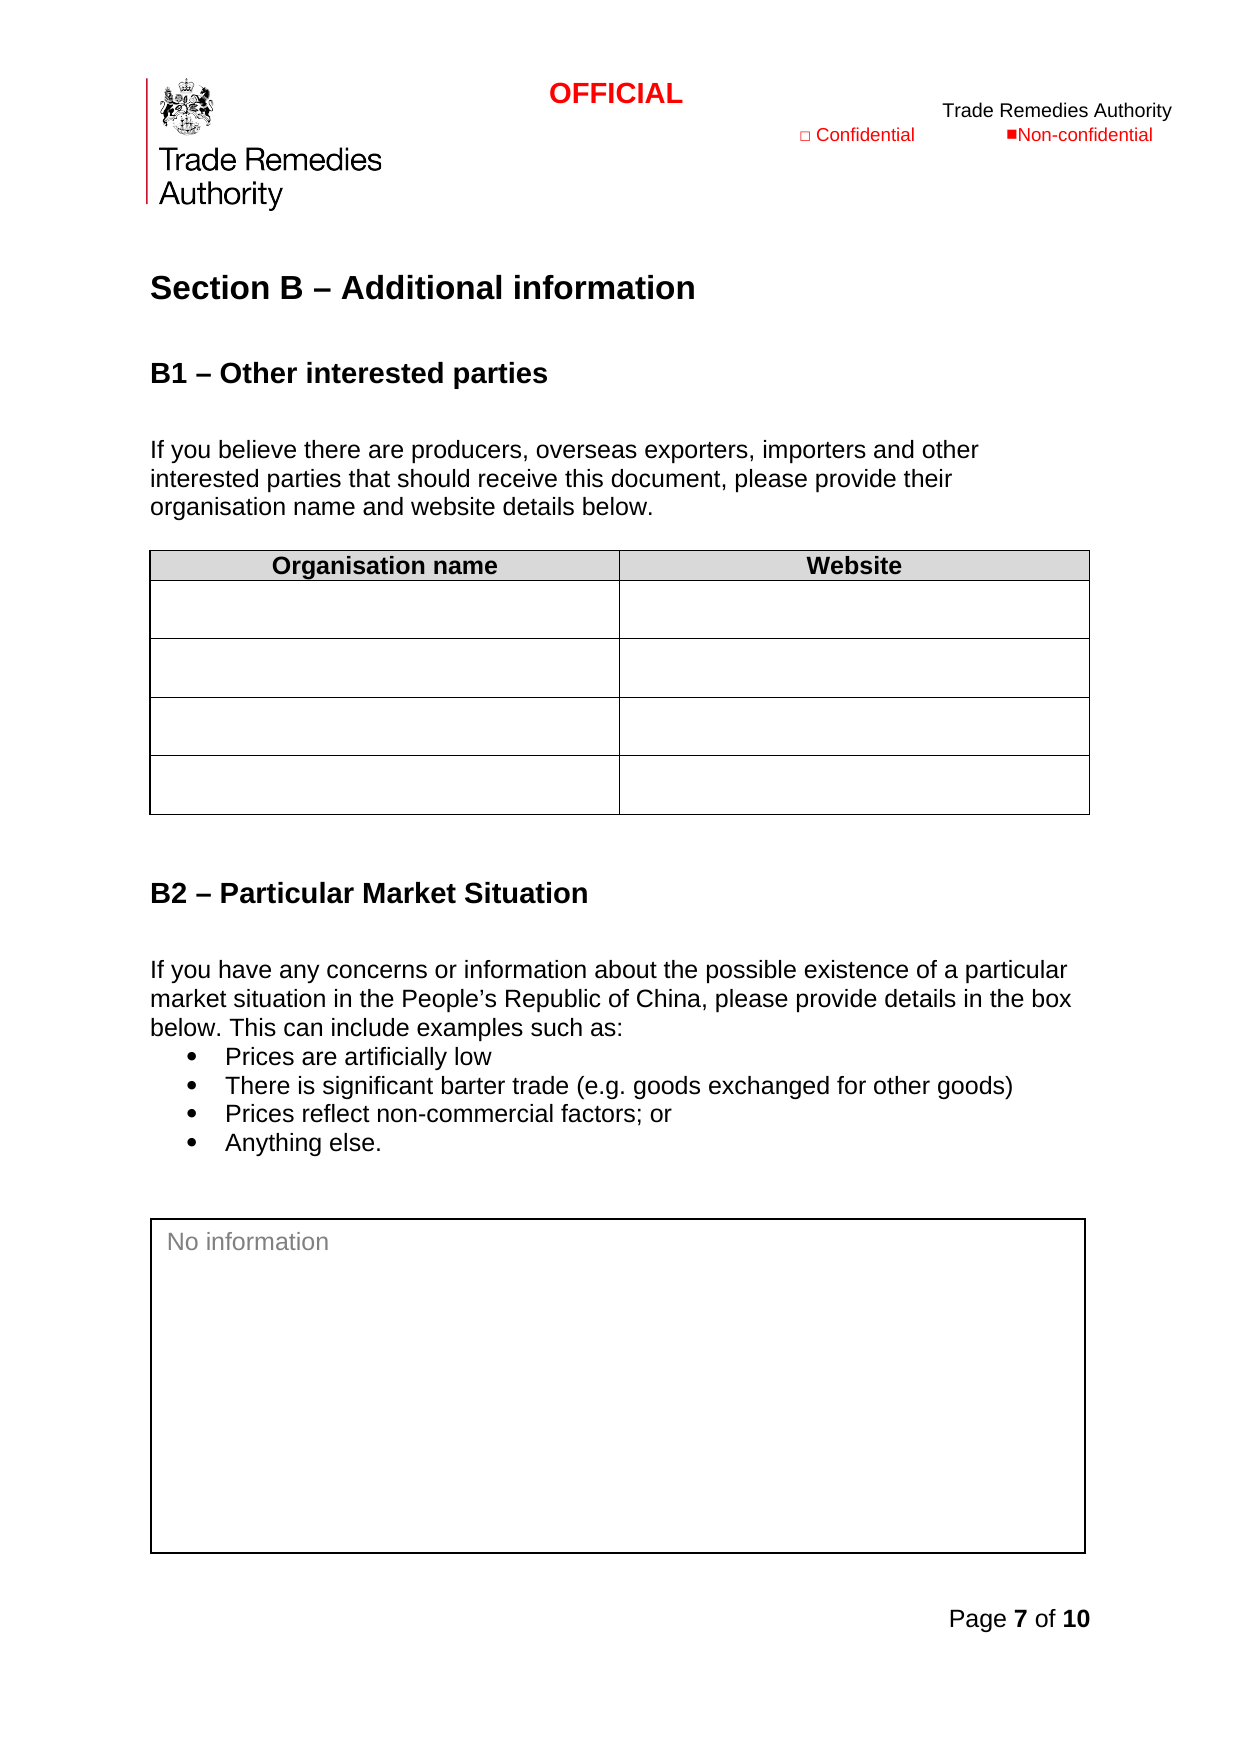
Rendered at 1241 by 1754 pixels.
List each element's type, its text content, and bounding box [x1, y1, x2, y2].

text If you have any concerns or information about the possible existence of a particular market situation in the People’s Republic of China, please provide details in the box below. This can include examples such as: [150, 956, 1090, 1042]
table_cell [151, 639, 619, 697]
table_cell [151, 698, 619, 755]
table_header Organisation name [151, 551, 619, 580]
list Anything else. [187, 1128, 1090, 1157]
table_cell [620, 756, 1089, 814]
list Prices reflect non-commercial factors; or [187, 1099, 1090, 1128]
list There is significant barter trade (e.g. goods exchanged for other goods) [187, 1071, 1090, 1099]
table_header Website [620, 551, 1089, 580]
list Prices are artificially low [187, 1042, 1090, 1071]
table_cell [620, 581, 1089, 638]
table_cell [151, 756, 619, 814]
table_cell [620, 698, 1089, 755]
subtitle Section B – Additional information [150, 268, 1090, 306]
text No information [167, 1227, 1069, 1256]
table_cell [151, 581, 619, 638]
subtitle B2 – Particular Market Situation [150, 877, 1090, 910]
table_cell [620, 639, 1089, 697]
text If you believe there are producers, overseas exporters, importers and other interested parties that should receive this document, please provide their organisation name and website details below. [150, 435, 1090, 521]
subtitle B1 – Other interested parties [150, 356, 1090, 389]
